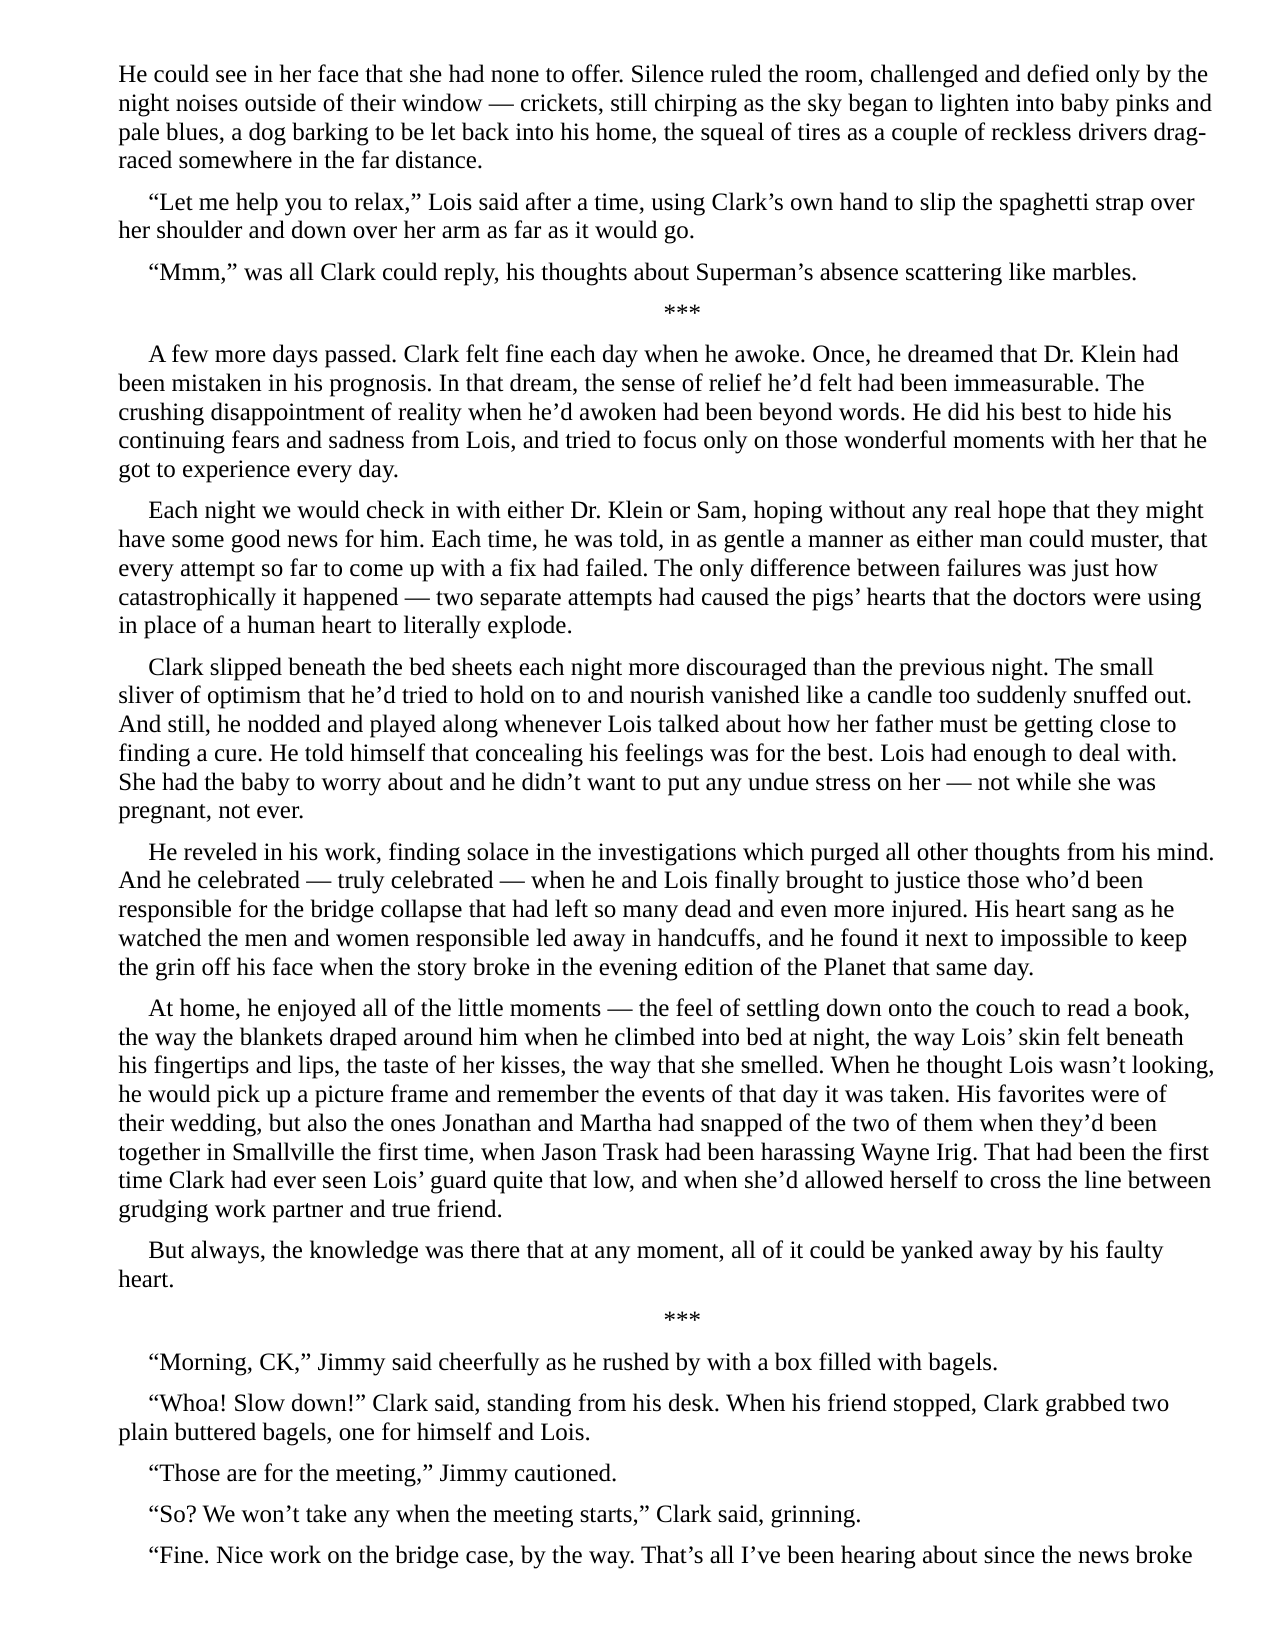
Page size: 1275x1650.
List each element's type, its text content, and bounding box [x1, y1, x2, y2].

text Each night we would check in with either Dr. Klein or Sam, hoping without any real hope that they might have some good news for him. Each time, he was told, in as gentle a manner as either man could muster, that every attempt so far to come up with a fix had failed. The only difference between failures was just how catastrophically it happened — two separate attempts had caused the pigs’ hearts that the doctors were using in place of a human heart to literally explode. [118, 495, 1216, 639]
text “Let me help you to relax,” Lois said after a time, using Clark’s own hand to slip the spaghetti strap over her shoulder and down over her arm as far as it would go. [118, 187, 1216, 244]
text “So? We won’t take any when the meeting starts,” Clark said, grinning. [118, 1499, 1216, 1528]
text *** [118, 1305, 1216, 1334]
text A few more days passed. Clark felt fine each day when he awoke. Once, he dreamed that Dr. Klein had been mistaken in his prognosis. In that dream, the sense of relief he’d felt had been immeasurable. The crushing disappointment of reality when he’d awoken had been beyond words. He did his best to hide his continuing fears and sadness from Lois, and tried to focus only on those wonderful moments with her that he got to experience every day. [118, 339, 1216, 483]
text “Fine. Nice work on the bridge case, by the way. That’s all I’ve been hearing about since the news broke [118, 1540, 1216, 1569]
text “Whoa! Slow down!” Clark said, standing from his desk. When his friend stopped, Clark grabbed two plain buttered bagels, one for himself and Lois. [118, 1388, 1216, 1445]
text “Mmm,” was all Clark could reply, his thoughts about Superman’s absence scattering like marbles. [118, 257, 1216, 285]
text “Those are for the meeting,” Jimmy cautioned. [118, 1458, 1216, 1487]
text *** [118, 298, 1216, 327]
text “Morning, CK,” Jimmy said cheerfully as he rushed by with a box filled with bagels. [118, 1347, 1216, 1375]
text At home, he enjoyed all of the little moments — the feel of settling down onto the couch to read a book, the way the blankets draped around him when he climbed into bed at night, the way Lois’ skin felt beneath his fingertips and lips, the taste of her kisses, the way that she smelled. When he thought Lois wasn’t looking, he would pick up a picture frame and remember the events of that day it was taken. His favorites were of their wedding, but also the ones Jonathan and Martha had snapped of the two of them when they’d been together in Smallville the first time, when Jason Trask had been harassing Wayne Irig. That had been the first time Clark had ever seen Lois’ guard quite that low, and when she’d allowed herself to cross the line between grudging work partner and true friend. [118, 993, 1216, 1223]
text He could see in her face that she had none to offer. Silence ruled the room, challenged and defied only by the night noises outside of their window — crickets, still chirping as the sky began to lighten into baby pinks and pale blues, a dog barking to be let back into his home, the squeal of tires as a couple of reckless drivers drag-raced somewhere in the far distance. [118, 59, 1216, 174]
text Clark slipped beneath the bed sheets each night more discouraged than the previous night. The small sliver of optimism that he’d tried to hold on to and nourish vanished like a candle too suddenly snuffed out. And still, he nodded and played along whenever Lois talked about how her father must be getting close to finding a cure. He told himself that concealing his feelings was for the best. Lois had enough to deal with. She had the baby to worry about and he didn’t want to put any undue stress on her — not while she was pregnant, not ever. [118, 652, 1216, 824]
text He reveled in his work, finding solace in the investigations which purged all other thoughts from his mind. And he celebrated — truly celebrated — when he and Lois finally brought to justice those who’d been responsible for the bridge collapse that had left so many dead and even more injured. His heart sang as he watched the men and women responsible led away in handcuffs, and he found it next to impossible to keep the grin off his face when the story broke in the evening edition of the Planet that same day. [118, 837, 1216, 980]
text But always, the knowledge was there that at any moment, all of it could be yanked away by his faulty heart. [118, 1235, 1216, 1293]
